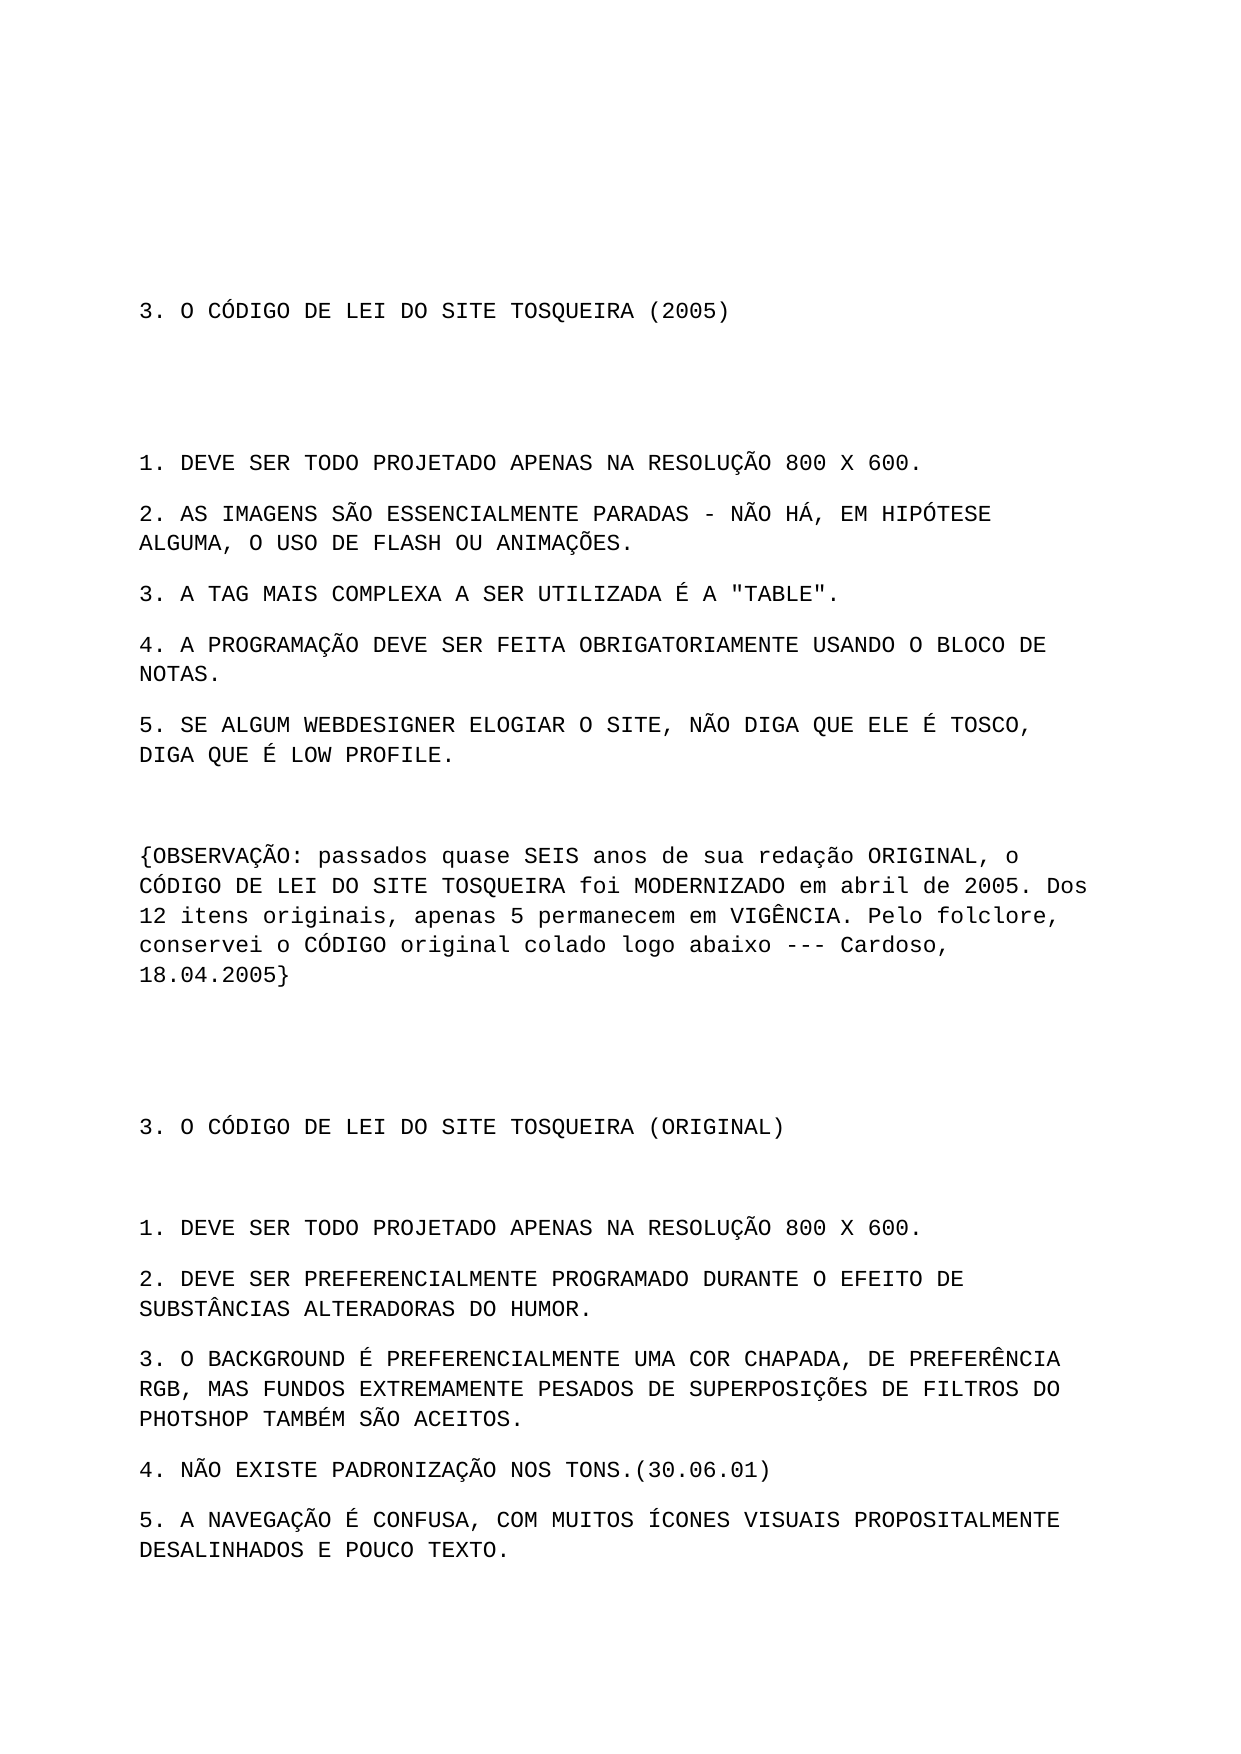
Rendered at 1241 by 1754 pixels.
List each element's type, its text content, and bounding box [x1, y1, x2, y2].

text 3. A TAG MAIS COMPLEXA A SER UTILIZADA É A "TABLE". [139, 582, 1101, 608]
text 4. A PROGRAMAÇÃO DEVE SER FEITA OBRIGATORIAMENTE USANDO O BLOCO DE NOTAS. [139, 633, 1101, 689]
text 5. A NAVEGAÇÃO É CONFUSA, COM MUITOS ÍCONES VISUAIS PROPOSITALMENTE DESALINHADOS E POUCO TEXTO. [139, 1509, 1101, 1564]
text 4. NÃO EXISTE PADRONIZAÇÃO NOS TONS.(30.06.01) [139, 1458, 1101, 1484]
text 3. O BACKGROUND É PREFERENCIALMENTE UMA COR CHAPADA, DE PREFERÊNCIA RGB, MAS FUNDOS EXTREMAMENTE PESADOS DE SUPERPOSIÇÕES DE FILTROS DO PHOTSHOP TAMBÉM SÃO ACEITOS. [139, 1348, 1101, 1433]
text 1. DEVE SER TODO PROJETADO APENAS NA RESOLUÇÃO 800 X 600. [139, 451, 1101, 477]
text 2. DEVE SER PREFERENCIALMENTE PROGRAMADO DURANTE O EFEITO DE SUBSTÂNCIAS ALTERADORAS DO HUMOR. [139, 1267, 1101, 1323]
text {OBSERVAÇÃO: passados quase SEIS anos de sua redação ORIGINAL, o CÓDIGO DE LEI DO SITE TOSQUEIRA foi MODERNIZADO em abril de 2005. Dos 12 itens originais, apenas 5 permanecem em VIGÊNCIA. Pelo folclore, conservei o CÓDIGO original colado logo abaixo --- Cardoso, 18.04.2005} [139, 844, 1101, 989]
text 1. DEVE SER TODO PROJETADO APENAS NA RESOLUÇÃO 800 X 600. [139, 1217, 1101, 1243]
text 3. O CÓDIGO DE LEI DO SITE TOSQUEIRA (ORIGINAL) [139, 1116, 1101, 1141]
text 5. SE ALGUM WEBDESIGNER ELOGIAR O SITE, NÃO DIGA QUE ELE É TOSCO, DIGA QUE É LOW PROFILE. [139, 713, 1101, 769]
text 3. O CÓDIGO DE LEI DO SITE TOSQUEIRA (2005) [139, 299, 1101, 325]
text 2. AS IMAGENS SÃO ESSENCIALMENTE PARADAS - NÃO HÁ, EM HIPÓTESE ALGUMA, O USO DE FLASH OU ANIMAÇÕES. [139, 502, 1101, 558]
